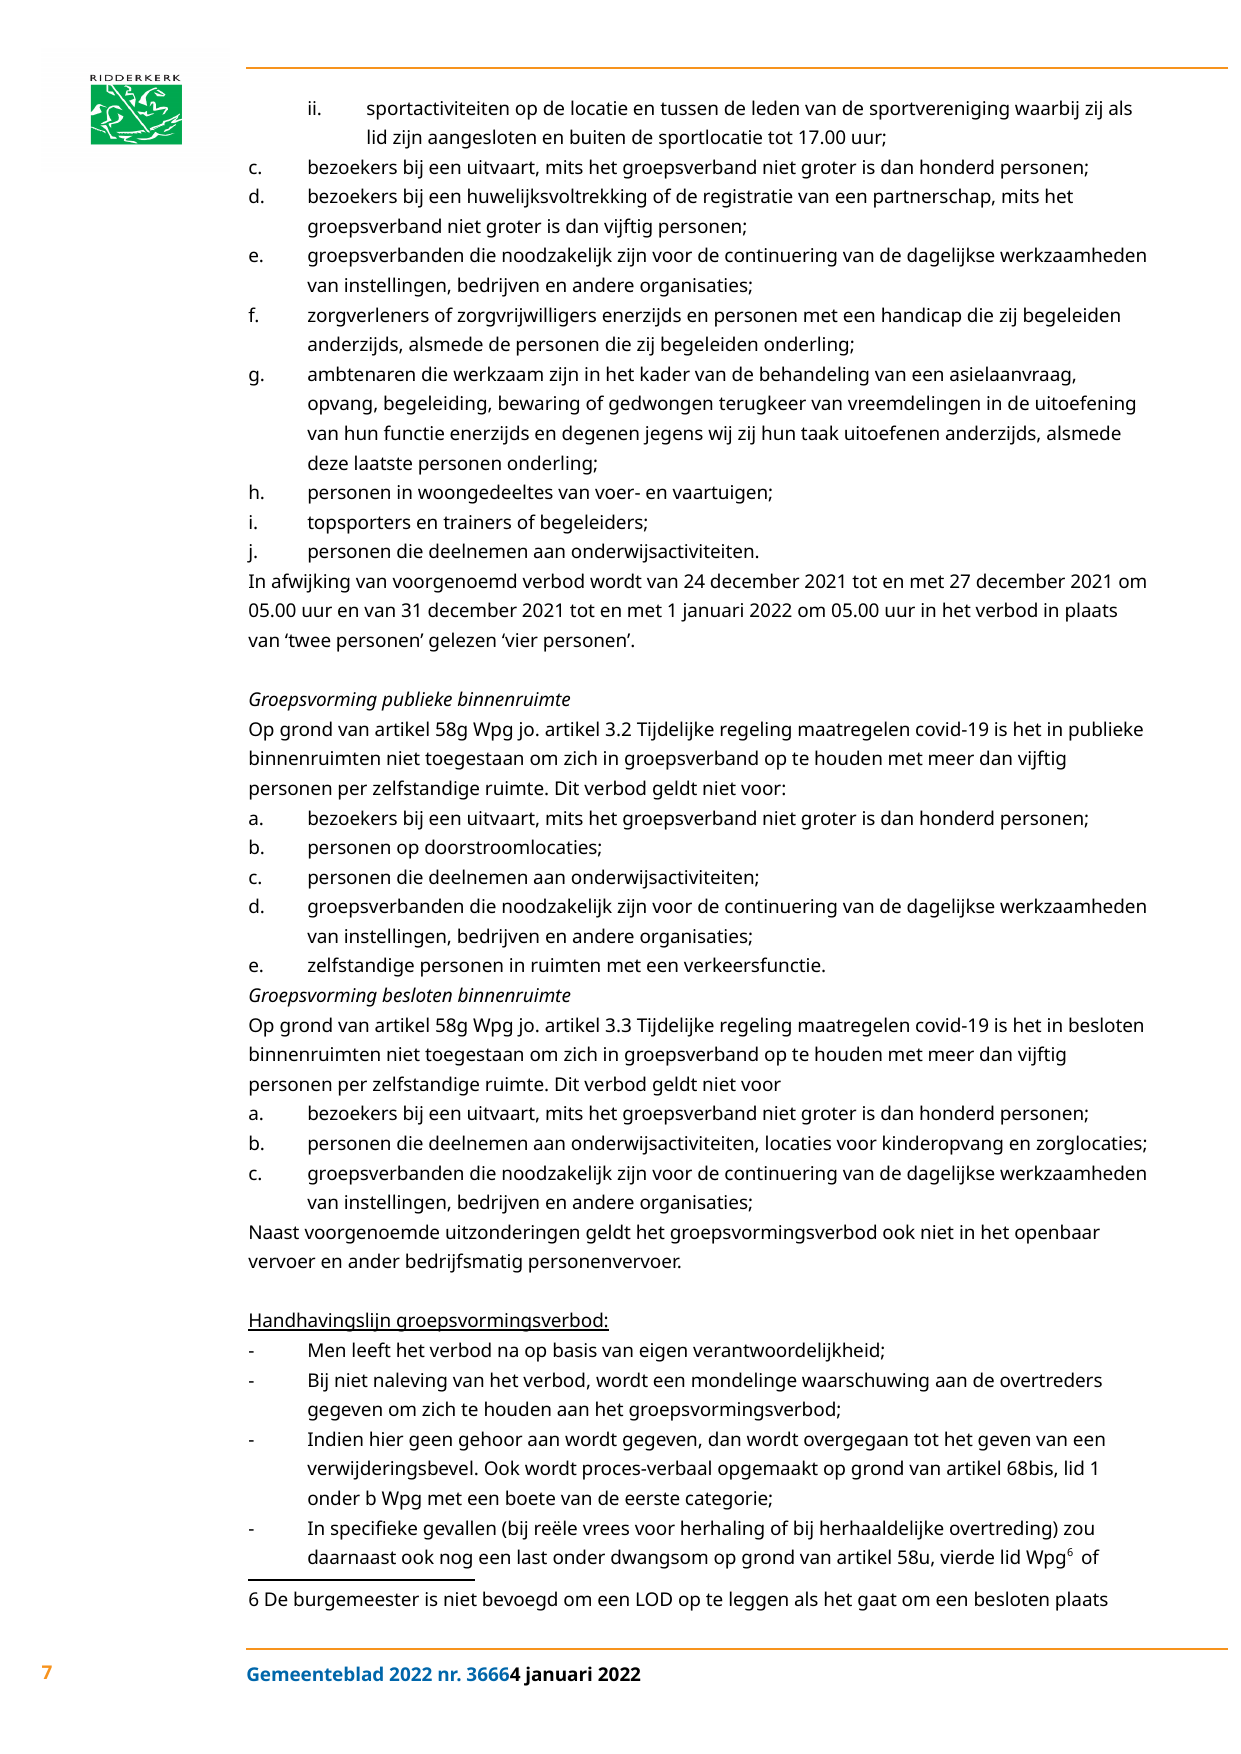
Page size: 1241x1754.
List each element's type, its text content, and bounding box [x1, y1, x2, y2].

text Op grond van artikel 58g Wpg jo. artikel 3.2 Tijdelijke regeling maatregelen covid-19 is het in publieke binnenruimten niet toegestaan om zich in groepsverband op te houden met meer dan vijftig personen per zelfstandige ruimte. Dit verbod geldt niet voor: [248, 716, 1152, 801]
list Men leeft het verbod na op basis van eigen verantwoordelijkheid; [248, 1337, 1152, 1363]
list groepsverbanden die noodzakelijk zijn voor de continuering van de dagelijkse werkzaamheden van instellingen, bedrijven en andere organisaties; [248, 893, 1152, 949]
text Handhavingslijn groepsvormingsverbod: [248, 1308, 1152, 1333]
list bezoekers bij een uitvaart, mits het groepsverband niet groter is dan honderd personen; [248, 805, 1152, 831]
list De burgemeester is niet bevoegd om een LOD op te leggen als het gaat om een besloten plaats [248, 1586, 1152, 1612]
list groepsverbanden die noodzakelijk zijn voor de continuering van de dagelijkse werkzaamheden van instellingen, bedrijven en andere organisaties; [248, 1160, 1152, 1215]
list bezoekers bij een uitvaart, mits het groepsverband niet groter is dan honderd personen; [248, 154, 1152, 180]
list Bij niet naleving van het verbod, wordt een mondelinge waarschuwing aan de overtreders gegeven om zich te houden aan het groepsvormingsverbod; [248, 1367, 1152, 1422]
text Groepsvorming besloten binnenruimte [248, 982, 1152, 1008]
list personen die deelnemen aan onderwijsactiviteiten, locaties voor kinderopvang en zorglocaties; [248, 1130, 1152, 1156]
list personen in woongedeeltes van voer- en vaartuigen; [248, 479, 1152, 505]
list groepsverbanden die noodzakelijk zijn voor de continuering van de dagelijkse werkzaamheden van instellingen, bedrijven en andere organisaties; [248, 243, 1152, 298]
text Groepsvorming publieke binnenruimte [248, 686, 1152, 712]
list Indien hier geen gehoor aan wordt gegeven, dan wordt overgegaan tot het geven van een verwijderingsbevel. Ook wordt proces-verbaal opgemaakt op grond van artikel 68bis, lid 1 onder b Wpg met een boete van de eerste categorie; [248, 1426, 1152, 1511]
text In afwijking van voorgenoemd verbod wordt van 24 december 2021 tot en met 27 december 2021 om 05.00 uur en van 31 december 2021 tot en met 1 januari 2022 om 05.00 uur in het verbod in plaats van ‘twee personen’ gelezen ‘vier personen’. [248, 568, 1152, 653]
list bezoekers bij een huwelijksvoltrekking of de registratie van een partnerschap, mits het groepsverband niet groter is dan vijftig personen; [248, 183, 1152, 239]
text Op grond van artikel 58g Wpg jo. artikel 3.3 Tijdelijke regeling maatregelen covid-19 is het in besloten binnenruimten niet toegestaan om zich in groepsverband op te houden met meer dan vijftig personen per zelfstandige ruimte. Dit verbod geldt niet voor [248, 1012, 1152, 1097]
text Naast voorgenoemde uitzonderingen geldt het groepsvormingsverbod ook niet in het openbaar vervoer en ander bedrijfsmatig personenvervoer. [248, 1219, 1152, 1274]
list personen op doorstroomlocaties; [248, 834, 1152, 860]
list personen die deelnemen aan onderwijsactiviteiten. [248, 538, 1152, 564]
list personen die deelnemen aan onderwijsactiviteiten; [248, 864, 1152, 890]
list ambtenaren die werkzaam zijn in het kader van de behandeling van een asielaanvraag, opvang, begeleiding, bewaring of gedwongen terugkeer van vreemdelingen in de uitoefening van hun functie enerzijds en degenen jegens wij zij hun taak uitoefenen anderzijds, alsmede deze laatste personen onderling; [248, 361, 1152, 476]
list sportactiviteiten op de locatie en tussen de leden van de sportvereniging waarbij zij als lid zijn aangesloten en buiten de sportlocatie tot 17.00 uur; [307, 95, 1152, 150]
picture [41, 47, 231, 172]
list bezoekers bij een uitvaart, mits het groepsverband niet groter is dan honderd personen; [248, 1101, 1152, 1126]
list topsporters en trainers of begeleiders; [248, 509, 1152, 535]
list zelfstandige personen in ruimten met een verkeersfunctie. [248, 953, 1152, 978]
list In specifieke gevallen (bij reële vrees voor herhaling of bij herhaaldelijke overtreding) zou daarnaast ook nog een last onder dwangsom op grond van artikel 58u, vierde lid Wpg of gebiedsontzegging kunnen worden opgelegd. [248, 1515, 1152, 1570]
list zorgverleners of zorgvrijwilligers enerzijds en personen met een handicap die zij begeleiden anderzijds, alsmede de personen die zij begeleiden onderling; [248, 302, 1152, 357]
